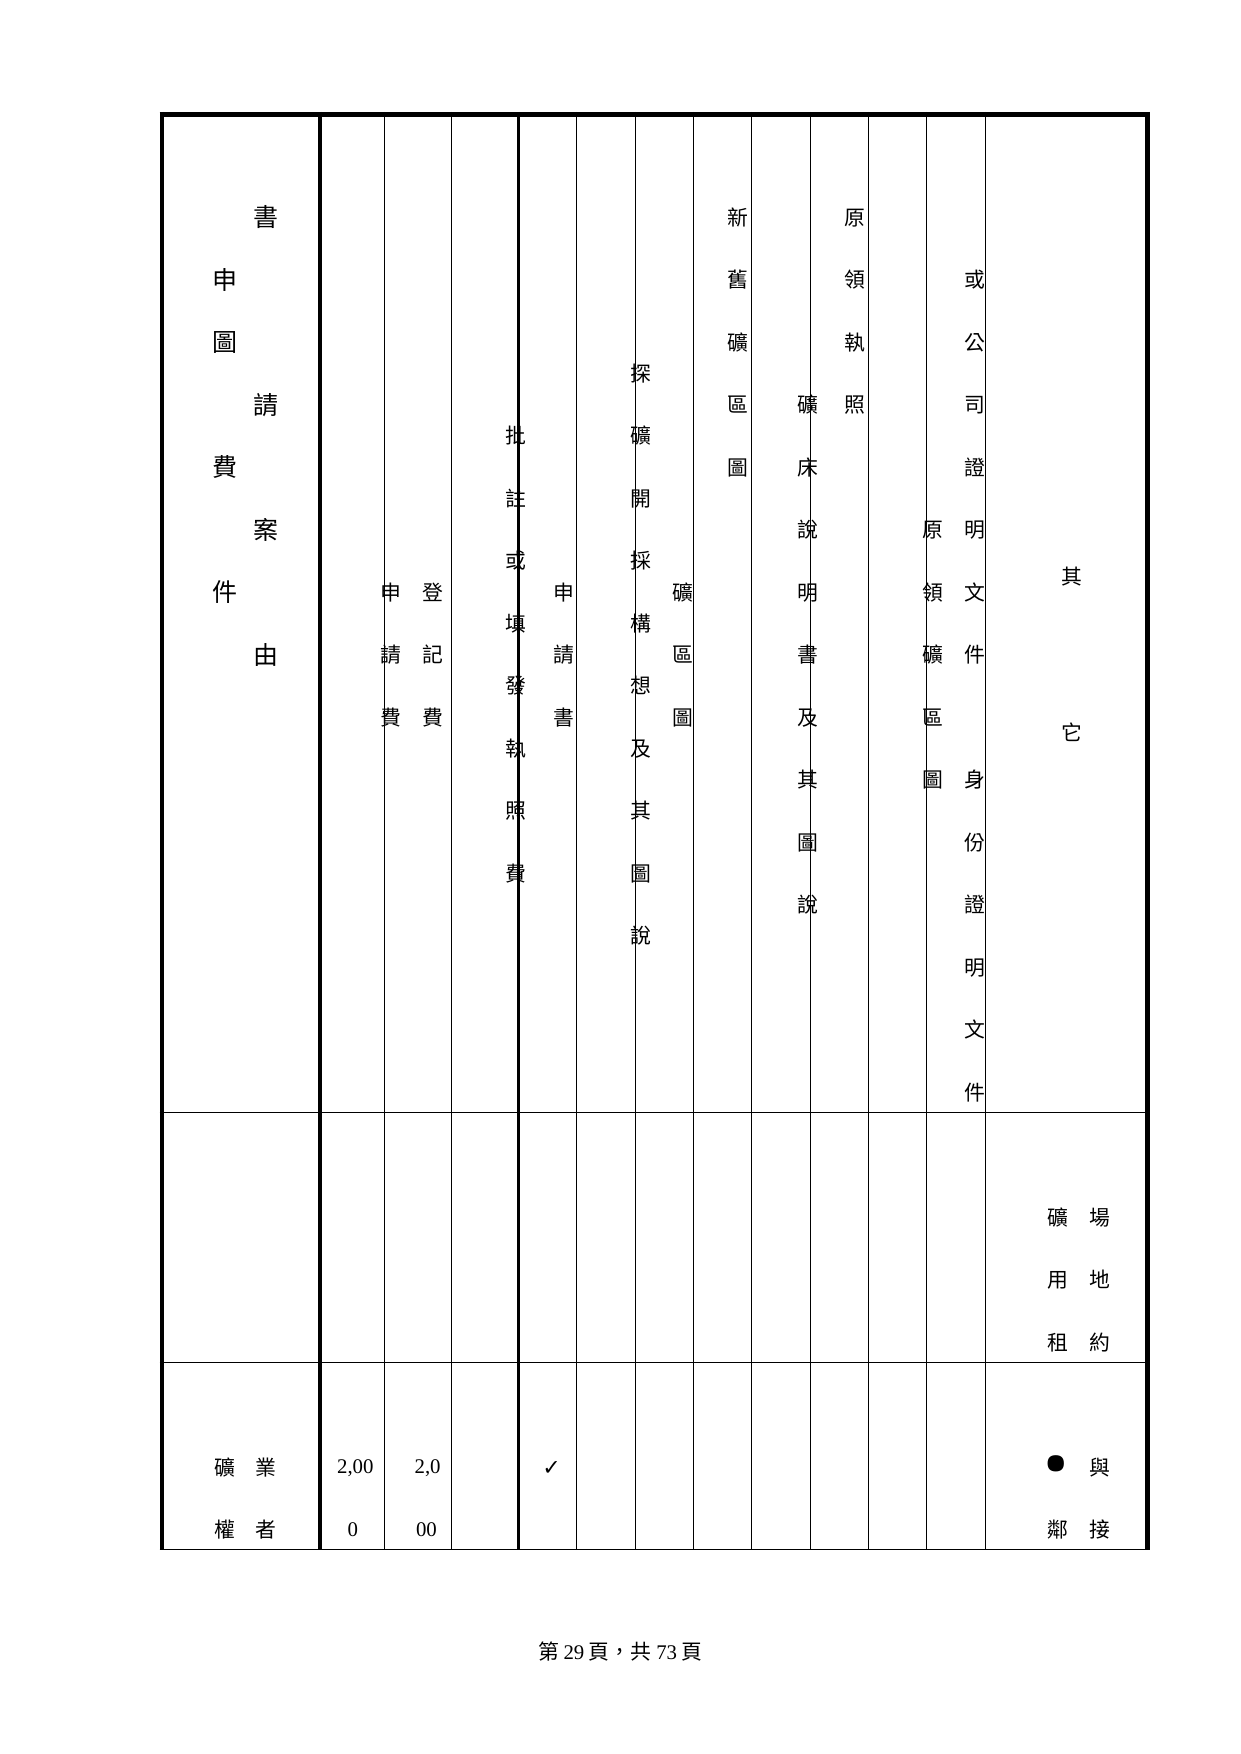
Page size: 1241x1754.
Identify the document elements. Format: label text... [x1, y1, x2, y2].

table_cell [811, 1363, 868, 1549]
table_cell [694, 1113, 751, 1362]
table_cell ✓ [520, 1363, 576, 1549]
table_header 新舊礦區圖 [694, 117, 751, 1112]
table_cell [636, 1113, 693, 1362]
table_cell [869, 1113, 926, 1362]
table_cell [577, 1363, 635, 1549]
table_cell [869, 1363, 926, 1549]
table_cell [694, 1363, 751, 1549]
table_header 其 它 [986, 117, 1145, 1112]
table_header 申請書 [520, 117, 576, 1112]
table_cell [520, 1113, 576, 1362]
table_cell 2,000 [385, 1363, 451, 1549]
table_cell 與鄰接 [986, 1363, 1145, 1549]
table_header 或公司證明文件 身份證明文件 [927, 117, 985, 1112]
table_cell [577, 1113, 635, 1362]
table_cell [452, 1113, 517, 1362]
table_cell [164, 1113, 318, 1362]
table_header 礦區圖 [636, 117, 693, 1112]
table_header 探礦開採構想及其圖說 [577, 117, 635, 1112]
table_cell [927, 1113, 985, 1362]
table_header 書 申 圖 請 費 案 件 由 [164, 117, 318, 1112]
table_cell [752, 1113, 810, 1362]
table_cell [385, 1113, 451, 1362]
table_header 批註或填發執照費 [452, 117, 517, 1112]
table_header 原領執照 [811, 117, 868, 1112]
table_cell 礦業權者 [164, 1363, 318, 1549]
table_header 申請費 [322, 117, 384, 1112]
table_cell [811, 1113, 868, 1362]
table_header 原領礦區圖 [869, 117, 926, 1112]
table_header 登記費 [385, 117, 451, 1112]
table_cell [452, 1363, 517, 1549]
table_cell [636, 1363, 693, 1549]
table_cell 礦場用地租約 [986, 1113, 1145, 1362]
table_cell [752, 1363, 810, 1549]
table_cell 2,000 [322, 1363, 384, 1549]
table_header 礦床說明書及其圖說 [752, 117, 810, 1112]
table_cell [927, 1363, 985, 1549]
table_cell [322, 1113, 384, 1362]
